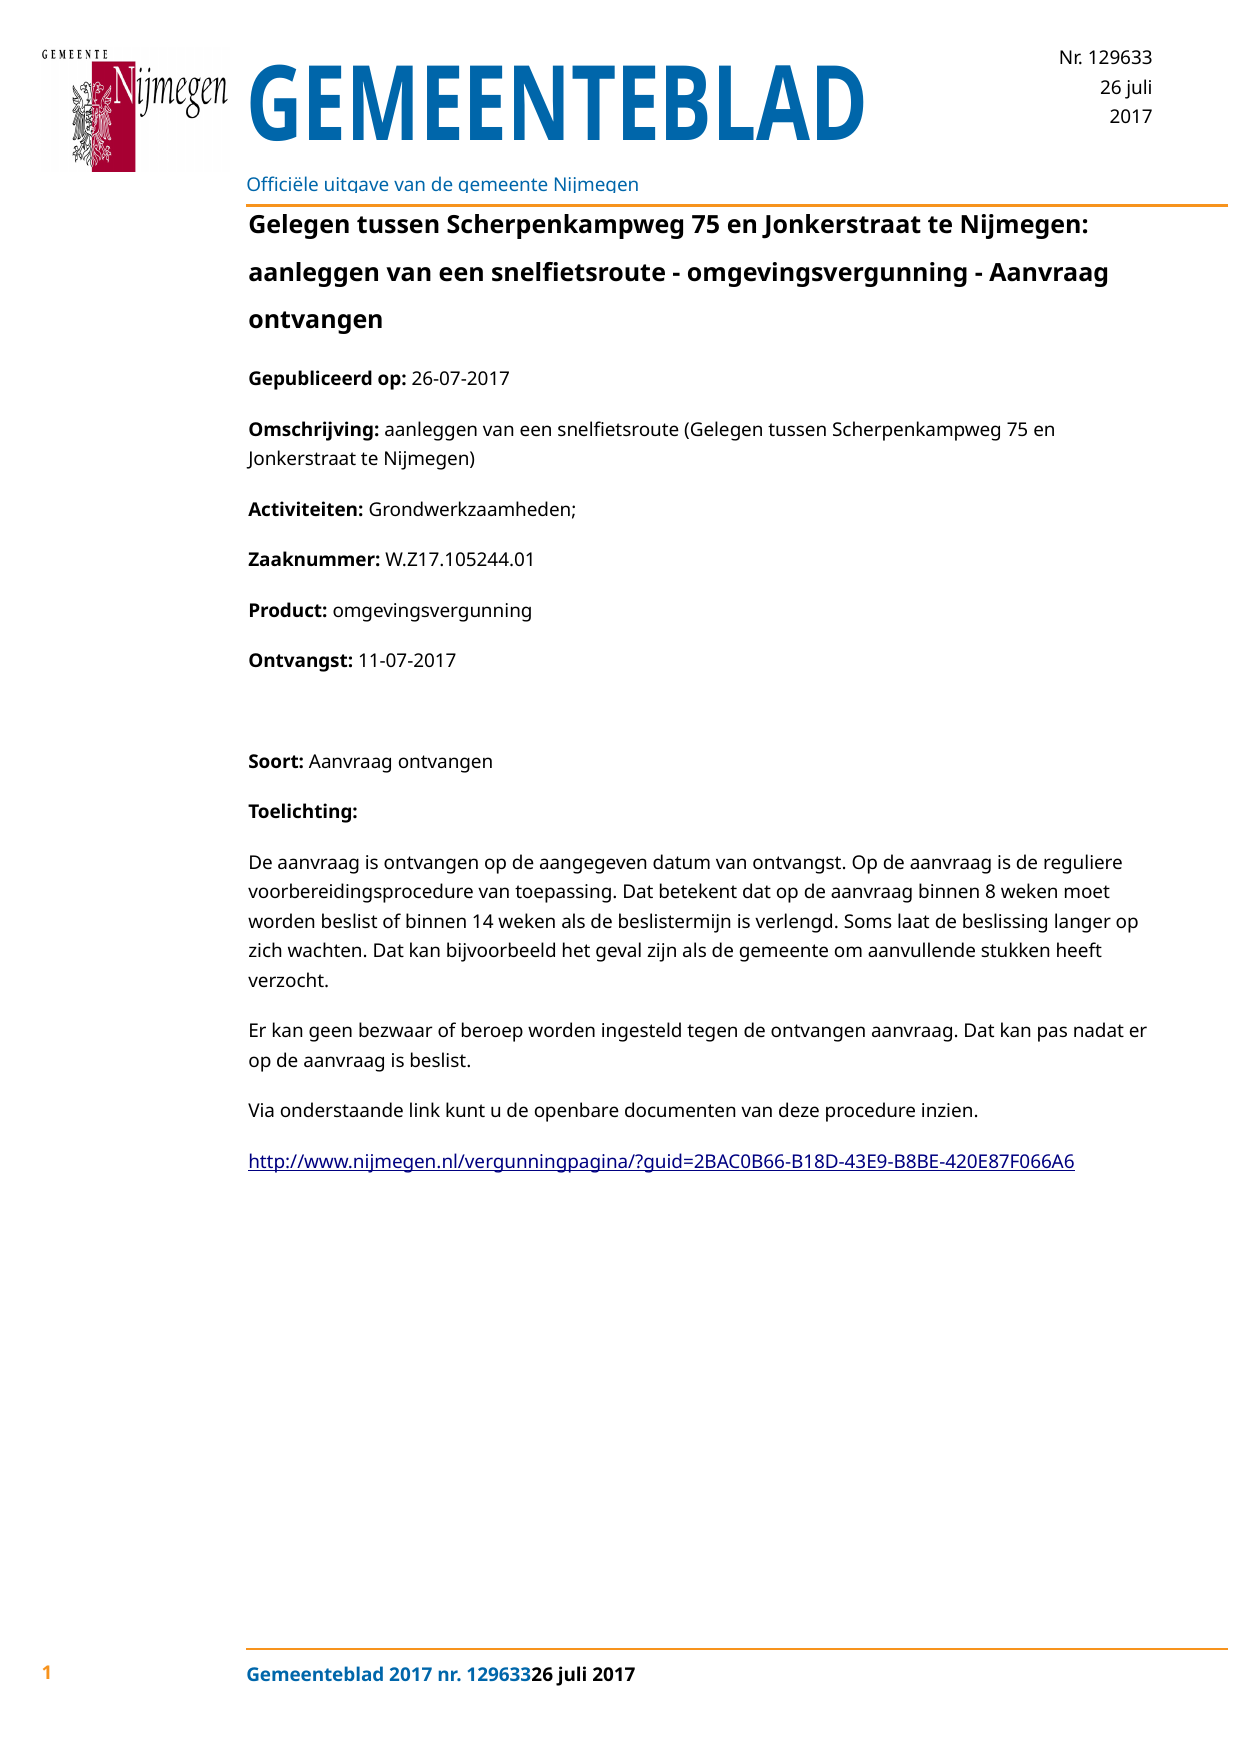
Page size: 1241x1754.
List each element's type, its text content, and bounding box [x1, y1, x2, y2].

text Via onderstaande link kunt u de openbare documenten van deze procedure inzien. [248, 1098, 1152, 1123]
text Product: omgevingsvergunning [248, 597, 1152, 622]
picture [41, 47, 231, 172]
text Omschrijving: aanleggen van een snelfietsroute (Gelegen tussen Scherpenkampweg 75 en Jonkerstraat te Nijmegen) [248, 416, 1152, 471]
text Soort: Aanvraag ontvangen [248, 748, 1152, 774]
text Gelegen tussen Scherpenkampweg 75 en Jonkerstraat te Nijmegen: aanleggen van een snelfietsroute - omgevingsvergunning - Aanvraag ontvangen [248, 207, 1152, 336]
text De aanvraag is ontvangen op de aangegeven datum van ontvangst. Op de aanvraag is de reguliere voorbereidingsprocedure van toepassing. Dat betekent dat op de aanvraag binnen 8 weken moet worden beslist of binnen 14 weken als de beslistermijn is verlengd. Soms laat de beslissing langer op zich wachten. Dat kan bijvoorbeeld het geval zijn als de gemeente om aanvullende stukken heeft verzocht. [248, 849, 1152, 993]
text Gepubliceerd op: 26-07-2017 [248, 366, 1152, 391]
text Er kan geen bezwaar of beroep worden ingesteld tegen de ontvangen aanvraag. Dat kan pas nadat er op de aanvraag is beslist. [248, 1018, 1152, 1073]
text Activiteiten: Grondwerkzaamheden; [248, 496, 1152, 522]
text http://www.nijmegen.nl/vergunningpagina/?guid=2BAC0B66-B18D-43E9-B8BE-420E87F066A6 [248, 1148, 1152, 1174]
text Zaaknummer: W.Z17.105244.01 [248, 546, 1152, 572]
text Ontvangst: 11-07-2017 [248, 647, 1152, 673]
text Toelichting: [248, 798, 1152, 824]
